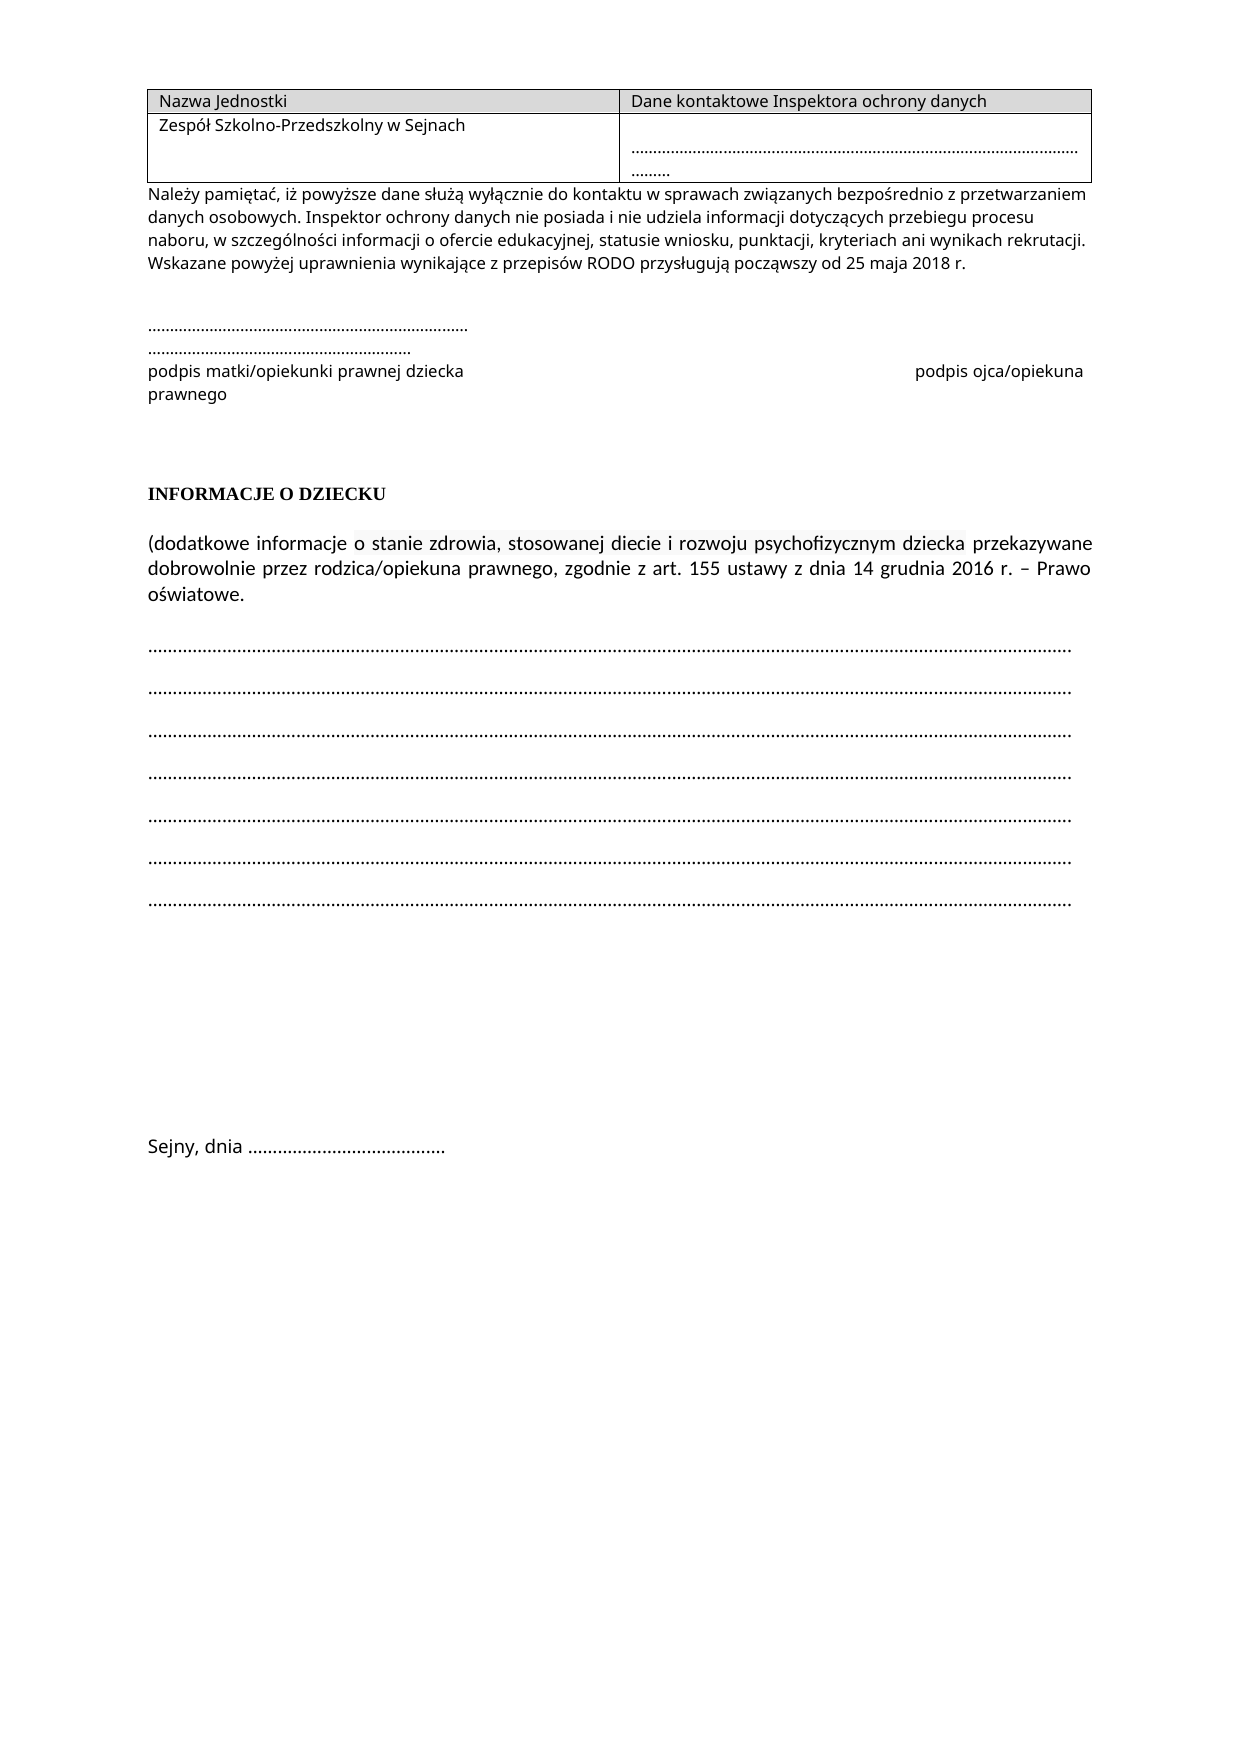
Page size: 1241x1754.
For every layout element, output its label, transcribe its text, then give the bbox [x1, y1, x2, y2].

table_cell ………………………………………………………………………………………………… [620, 114, 1091, 182]
text (dodatkowe informacje o stanie zdrowia, stosowanej diecie i rozwoju psychofizycznym dziecka przekazywane dobrowolnie przez rodzica/opiekuna prawnego, zgodnie z art. 155 ustawy z dnia 14 grudnia 2016 r. – Prawo oświatowe. [148, 530, 1093, 606]
text ……………………………………………………………………………………………………………………………………………………………………. [148, 717, 1093, 743]
text Sejny, dnia …………………………………. [148, 1133, 1093, 1159]
table_header Nazwa Jednostki [148, 90, 619, 112]
table_cell Zespół Szkolno-Przedszkolny w Sejnach [148, 114, 619, 182]
text podpis matki/opiekunki prawnej dziecka podpis ojca/opiekuna prawnego [148, 360, 1093, 405]
table_header Dane kontaktowe Inspektora ochrony danych [620, 90, 1091, 112]
text INFORMACJE O DZIECKU [148, 482, 1093, 504]
text ……………………………………………………………………………………………………………………………………………………………………. [148, 802, 1093, 827]
text ……………………………………………………………………………………………………………………………………………………………………. [148, 675, 1093, 700]
text ……………………………………………………………………………………………………………………………………………………………………. [148, 887, 1093, 912]
text Należy pamiętać, iż powyższe dane służą wyłącznie do kontaktu w sprawach związanych bezpośrednio z przetwarzaniem danych osobowych. Inspektor ochrony danych nie posiada i nie udziela informacji dotyczących przebiegu procesu naboru, w szczególności informacji o ofercie edukacyjnej, statusie wniosku, punktacji, kryteriach ani wynikach rekrutacji. Wskazane powyżej uprawnienia wynikające z przepisów RODO przysługują począwszy od 25 maja 2018 r. [148, 183, 1093, 274]
text ……………………………………………………………………………………………………………………………………………………………………. [148, 759, 1093, 785]
text ……………………………………………………………………………………………………………………………………………………………………. [148, 632, 1093, 658]
text ……………………………………………………….……… …………………………………………………… [148, 314, 1093, 359]
text ……………………………………………………………………………………………………………………………………………………………………. [148, 844, 1093, 870]
